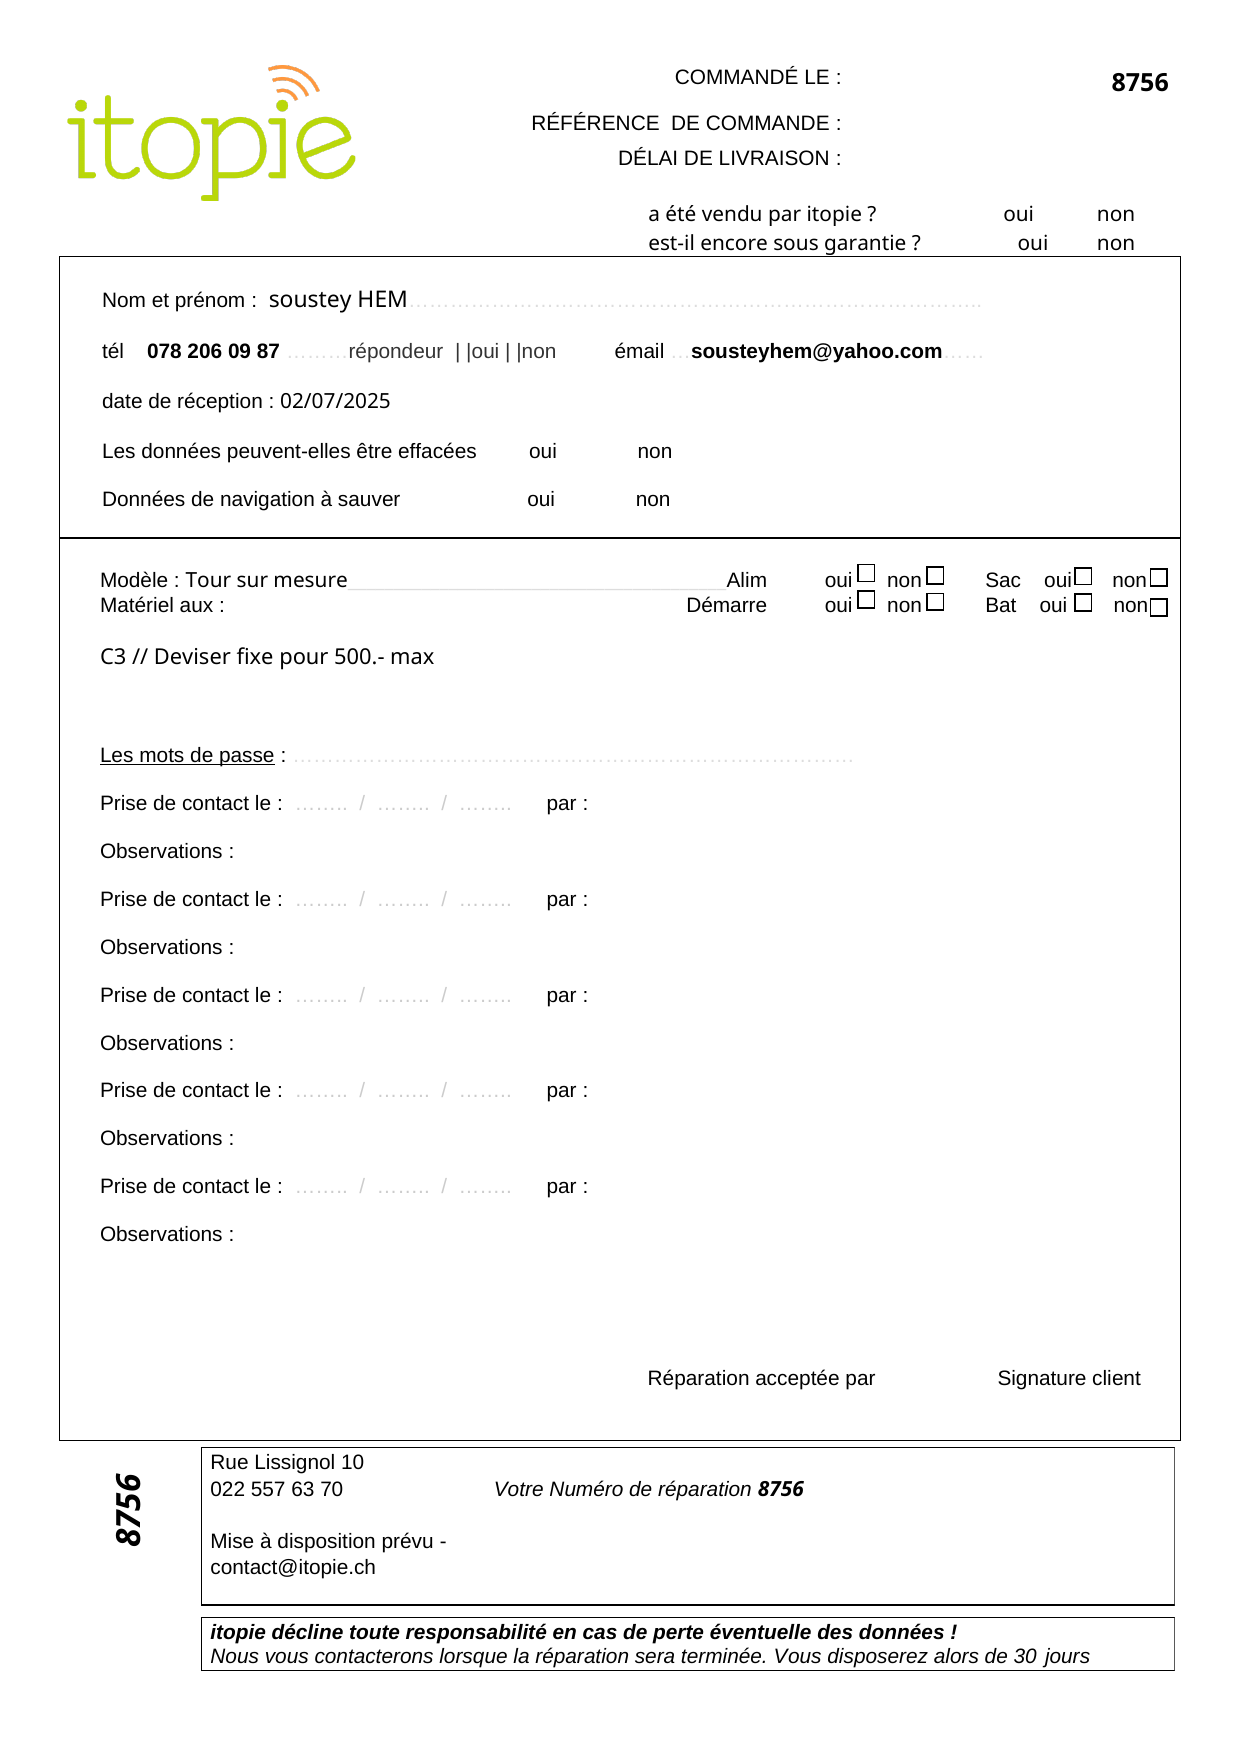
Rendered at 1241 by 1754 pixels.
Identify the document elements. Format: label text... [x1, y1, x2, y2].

table_cell RÉFÉRENCE DE COMMANDE : [490, 105, 847, 140]
text Observations : [60, 1123, 1180, 1150]
text Réparation acceptée par Signature client [60, 1363, 1180, 1390]
table_cell DÉLAI DE LIVRAISON : [490, 140, 847, 175]
text date de réception : 02/07/2025 [60, 383, 1180, 415]
text Matériel aux : Démarre oui non Bat oui non [60, 590, 1180, 617]
table_header 8756 [59, 1441, 195, 1677]
text Observations : [60, 1027, 1180, 1054]
text Prise de contact le : …….. / …….. / …….. par : [60, 1171, 1180, 1198]
text a été vendu par itopie ? oui non [59, 199, 1181, 228]
text Observations : [60, 836, 1180, 863]
text Prise de contact le : …….. / …….. / …….. par : [60, 883, 1180, 911]
text Prise de contact le : …….. / …….. / …….. par : [60, 979, 1180, 1006]
text est-il encore sous garantie ? oui non [59, 228, 1181, 256]
table_cell [847, 140, 1180, 175]
table_header COMMANDÉ LE : [490, 59, 847, 104]
table_header 8756 [847, 59, 1180, 104]
text Modèle : Tour sur mesure Alim oui non Sac oui non [879, 562, 925, 590]
text Données de navigation à sauver oui non [60, 484, 1180, 511]
table_header Rue Lissignol 10 022 557 63 70 Votre Numéro de réparation 8756 Mise à disposition prévu - contact@itopie.ch [195, 1441, 1180, 1611]
text Prise de contact le : …….. / …….. / …….. par : [60, 1075, 1180, 1102]
text Les mots de passe : ……………………………………………………………………… [60, 740, 1180, 767]
table_cell itopie décline toute responsabilité en cas de perte éventuelle des données ! Nous vous contacterons lorsque la réparation sera terminée. Vous disposerez alors de 30 jours [195, 1611, 1180, 1677]
text Prise de contact le : …….. / …….. / …….. par : [60, 788, 1180, 815]
text Nom et prénom : soustey HEM……………………………………………………………………….. [60, 280, 1180, 314]
picture [67, 65, 356, 201]
text Observations : [60, 931, 1180, 958]
text Les données peuvent-elles être effacées oui non [60, 436, 1180, 463]
text tél 078 206 09 87 ………répondeur | |oui | |non émail …sousteyhem@yahoo.com…… [60, 335, 1180, 362]
table_cell [847, 105, 1180, 140]
text Modèle : Tour sur mesure Alim oui non Sac oui non [948, 562, 1180, 590]
text Observations : [60, 1219, 1180, 1246]
text C3 // Deviser fixe pour 500.- max [60, 638, 1180, 671]
text Modèle : Tour sur mesure Alim oui non Sac oui non [60, 562, 856, 590]
